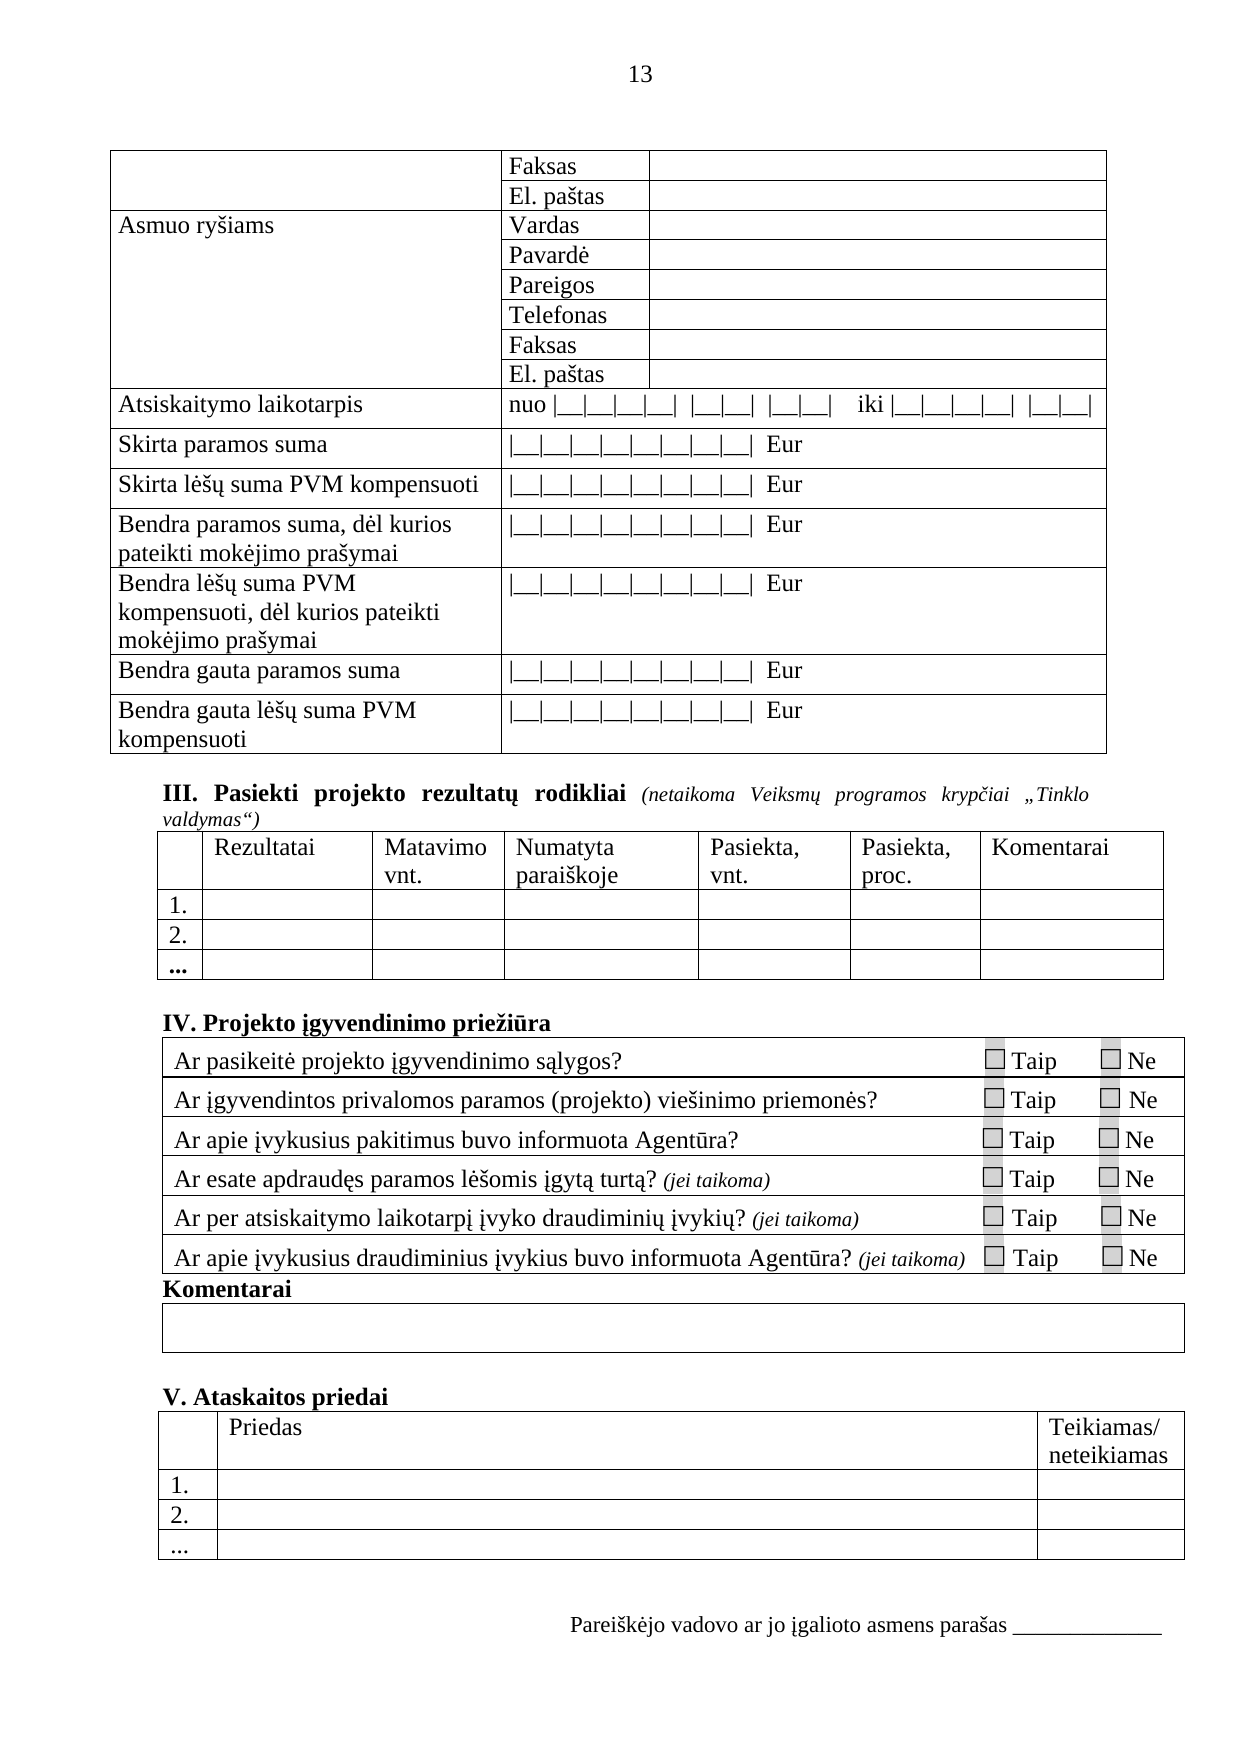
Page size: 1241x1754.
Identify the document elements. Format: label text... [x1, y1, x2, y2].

table_cell [650, 240, 1106, 269]
text III. Pasiekti projekto rezultatų rodikliai (netaikoma Veiksmų programos krypčiai „Tinklo valdymas“) [162, 778, 1092, 831]
table_cell [699, 920, 850, 949]
table_header Matavimo vnt. [373, 832, 504, 889]
table_cell El. paštas [502, 360, 649, 388]
table_header Teikiamas/ neteikiamas [1038, 1412, 1184, 1469]
table_cell 2. [158, 920, 202, 949]
table_header [163, 1304, 1184, 1352]
table_cell 1. [159, 1470, 217, 1499]
table_cell nuo |__|__|__|__| |__|__| |__|__| iki |__|__|__|__| |__|__| [502, 389, 1106, 428]
table_cell Faksas [502, 151, 649, 180]
table_cell [981, 890, 1163, 919]
table_cell Ar per atsiskaitymo laikotarpį įvyko draudiminių įvykių? (jei taikoma) □ Taip □ Ne [163, 1196, 1184, 1234]
table_cell Pavardė [502, 240, 649, 269]
table_header Rezultatai [203, 832, 372, 889]
table_cell [650, 181, 1106, 209]
table_cell |__|__|__|__|__|__|__|__| Eur [502, 509, 1106, 567]
table_cell [650, 300, 1106, 329]
table_cell [981, 950, 1163, 978]
table_cell Ar apie įvykusius pakitimus buvo informuota Agentūra? □ Taip □ Ne [163, 1117, 1184, 1155]
table_cell [851, 890, 980, 919]
table_cell Bendra lėšų suma PVM kompensuoti, dėl kurios pateikti mokėjimo prašymai [111, 568, 501, 654]
table_cell [650, 360, 1106, 388]
table_cell [650, 151, 1106, 180]
table_cell |__|__|__|__|__|__|__|__| Eur [502, 469, 1106, 508]
table_cell Vardas [502, 211, 649, 239]
table_cell [203, 950, 372, 978]
table_header Numatyta paraiškoje [505, 832, 698, 889]
table_cell Asmuo ryšiams [111, 211, 501, 388]
table_header Priedas [218, 1412, 1037, 1469]
table_cell [505, 950, 698, 978]
table_cell [505, 920, 698, 949]
table_cell [505, 890, 698, 919]
text Komentarai [162, 1274, 1162, 1303]
table_cell 2. [159, 1500, 217, 1529]
table_cell Ar įgyvendintos privalomos paramos (projekto) viešinimo priemonės? □ Taip □ Ne [163, 1078, 1184, 1116]
table_cell [218, 1500, 1037, 1529]
table_cell [373, 920, 504, 949]
table_cell [851, 920, 980, 949]
table_cell [218, 1530, 1037, 1559]
table_cell [981, 920, 1163, 949]
table_cell [1038, 1530, 1184, 1559]
table_cell [203, 890, 372, 919]
table_cell [851, 950, 980, 978]
table_cell [699, 890, 850, 919]
table_header Pasiekta, vnt. [699, 832, 850, 889]
table_header [158, 832, 202, 889]
table_header [159, 1412, 217, 1469]
table_cell |__|__|__|__|__|__|__|__| Eur [502, 568, 1106, 654]
table_cell Bendra gauta lėšų suma PVM kompensuoti [111, 695, 501, 753]
table_header Pasiekta, proc. [851, 832, 980, 889]
text IV. Projekto įgyvendinimo priežiūra [162, 1008, 1162, 1037]
table_cell [203, 920, 372, 949]
table_cell [1038, 1470, 1184, 1499]
table_cell [650, 270, 1106, 299]
table_cell [1038, 1500, 1184, 1529]
table_cell Skirta lėšų suma PVM kompensuoti [111, 469, 501, 508]
table_cell Bendra gauta paramos suma [111, 655, 501, 694]
table_cell [699, 950, 850, 978]
table_cell El. paštas [502, 181, 649, 209]
table_header Ar pasikeitė projekto įgyvendinimo sąlygos? □ Taip □ Ne [163, 1038, 1184, 1076]
table_cell [650, 211, 1106, 239]
table_cell [650, 330, 1106, 358]
table_cell [218, 1470, 1037, 1499]
table_cell [373, 890, 504, 919]
table_cell ... [159, 1530, 217, 1559]
table_cell |__|__|__|__|__|__|__|__| Eur [502, 695, 1106, 753]
table_cell Bendra paramos suma, dėl kurios pateikti mokėjimo prašymai [111, 509, 501, 567]
table_cell |__|__|__|__|__|__|__|__| Eur [502, 655, 1106, 694]
table_cell Ar apie įvykusius draudiminius įvykius buvo informuota Agentūra? (jei taikoma) □ Taip □ Ne [163, 1235, 1184, 1273]
table_cell Ar esate apdraudęs paramos lėšomis įgytą turtą? (jei taikoma) □ Taip □ Ne [163, 1156, 1184, 1194]
table_cell Skirta paramos suma [111, 429, 501, 468]
table_cell 1. [158, 890, 202, 919]
table_header Komentarai [981, 832, 1163, 889]
table_cell ... [158, 950, 202, 978]
table_cell [111, 151, 501, 209]
text V. Ataskaitos priedai [162, 1382, 1162, 1411]
table_cell |__|__|__|__|__|__|__|__| Eur [502, 429, 1106, 468]
table_cell Faksas [502, 330, 649, 358]
table_cell Atsiskaitymo laikotarpis [111, 389, 501, 428]
table_cell Telefonas [502, 300, 649, 329]
table_cell [373, 950, 504, 978]
table_cell Pareigos [502, 270, 649, 299]
